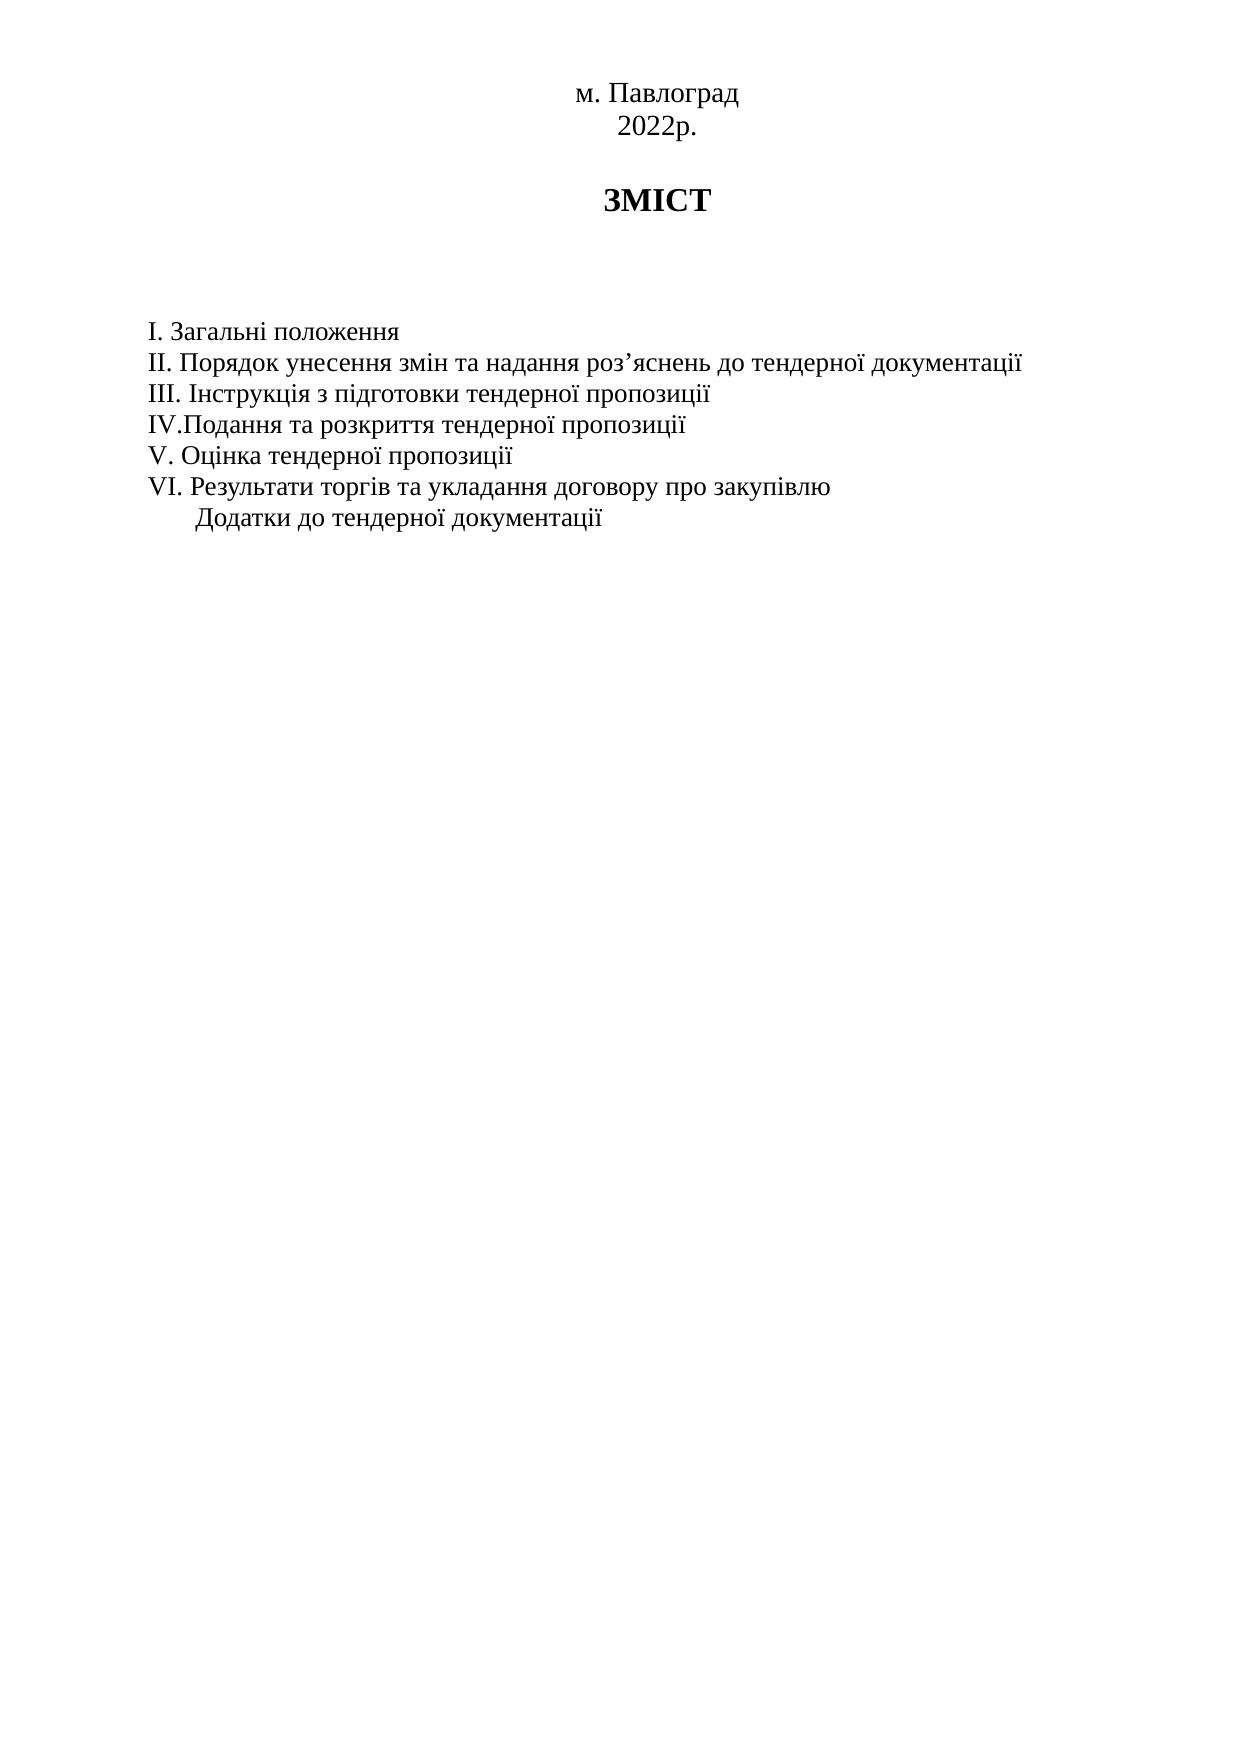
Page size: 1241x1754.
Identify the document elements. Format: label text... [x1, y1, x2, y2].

text 2022р. [148, 108, 1167, 142]
text V. Оцінка тендерної пропозиції [148, 439, 1167, 470]
text ІІІ. Інструкція з підготовки тендерної пропозиції [148, 377, 1167, 408]
text VI. Результати торгів та укладання договору про закупівлю [148, 470, 1167, 501]
text м. Павлоград [148, 75, 1167, 108]
text IV.Подання та розкриття тендерної пропозиції [148, 408, 1167, 439]
text ІІ. Порядок унесення змін та надання роз’яснень до тендерної документації [148, 346, 1167, 377]
text ЗМІСТ [148, 180, 1167, 219]
text Додатки до тендерної документації [148, 501, 1167, 533]
text І. Загальні положення [148, 314, 1167, 346]
